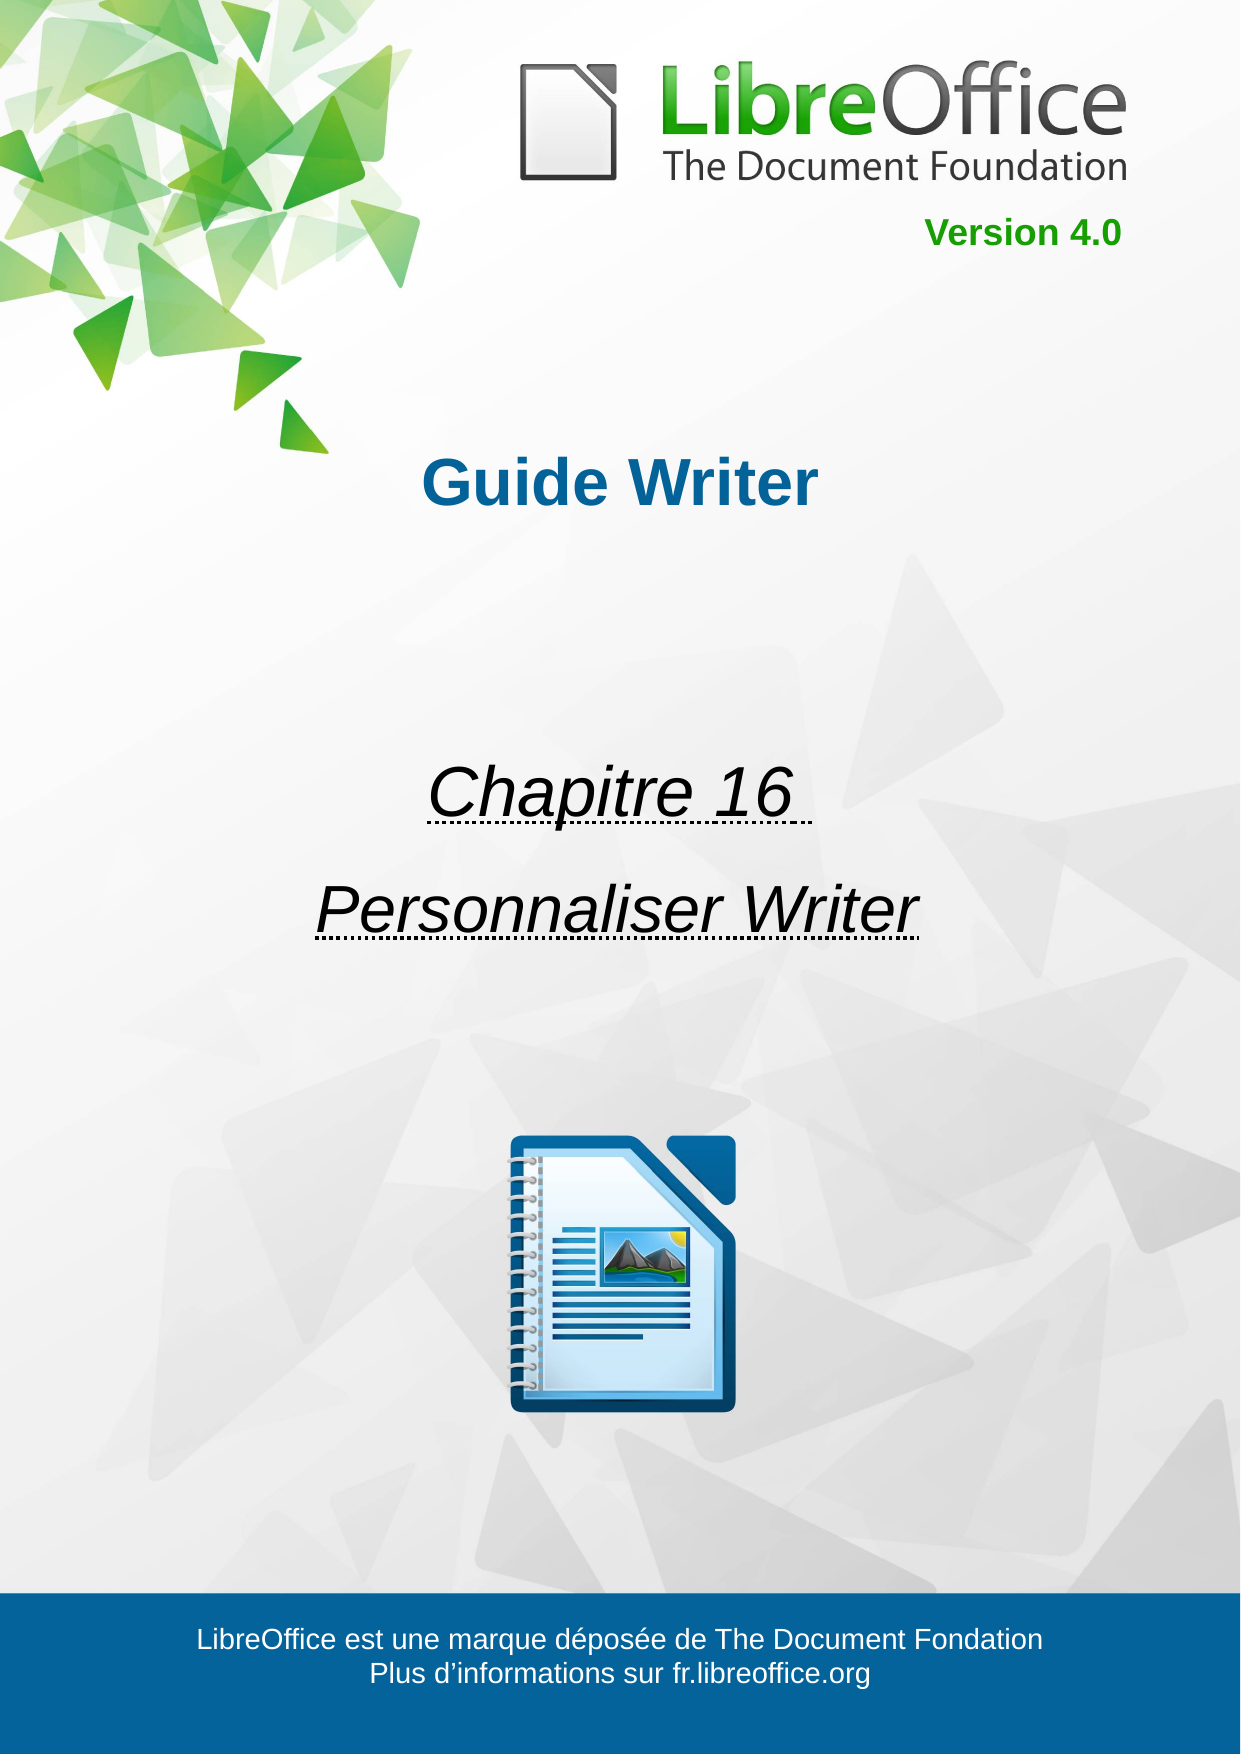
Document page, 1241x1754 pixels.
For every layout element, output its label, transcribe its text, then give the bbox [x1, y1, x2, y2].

subtitle Chapitre 16 Personnaliser Writer [0, 750, 1240, 947]
text Guide Writer [0, 442, 1240, 519]
picture [0, 0, 1241, 1754]
text Version 4.0 [0, 210, 1122, 253]
